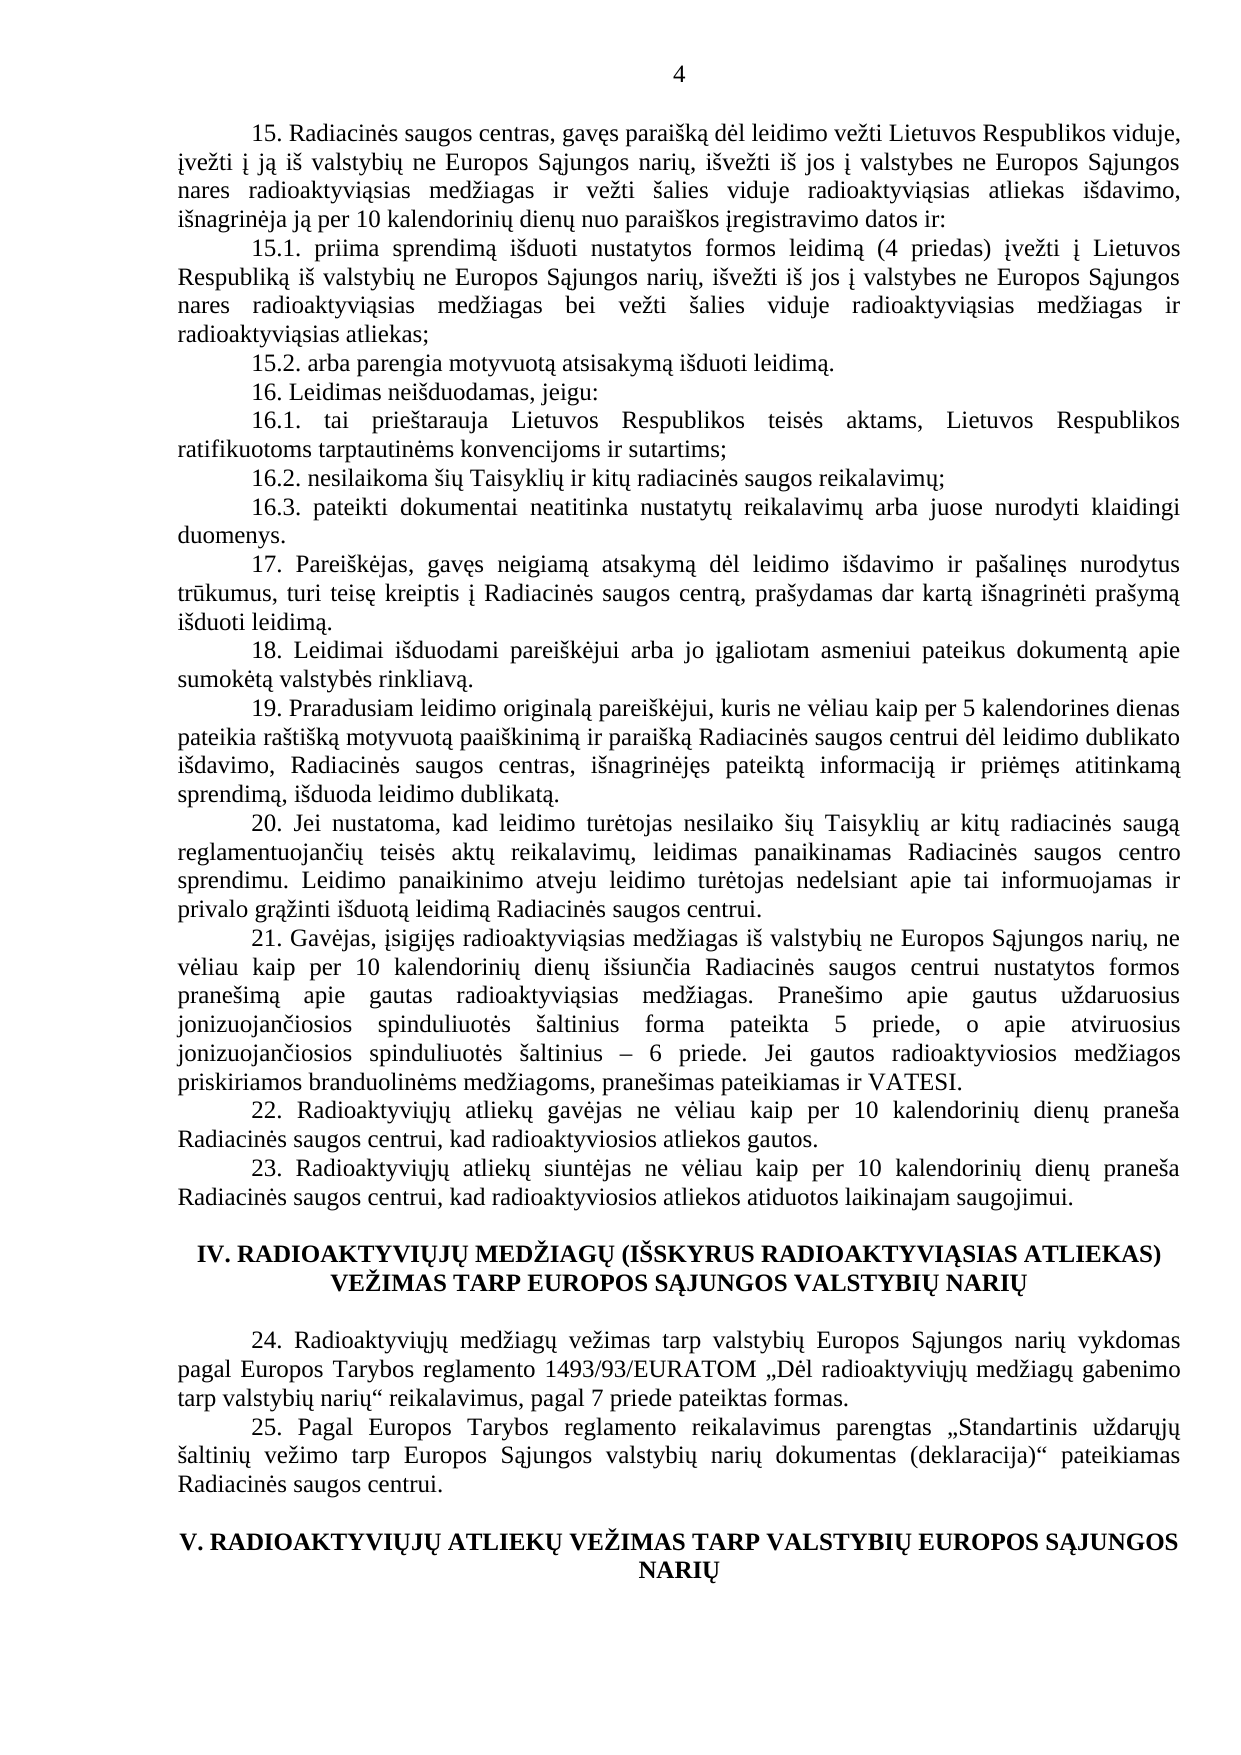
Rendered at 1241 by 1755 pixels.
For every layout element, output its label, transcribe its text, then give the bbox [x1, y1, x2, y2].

text 16.2. nesilaikoma šių Taisyklių ir kitų radiacinės saugos reikalavimų; [177, 463, 1181, 492]
text 16.1. tai prieštarauja Lietuvos Respublikos teisės aktams, Lietuvos Respublikos ratifikuotoms tarptautinėms konvencijoms ir sutartims; [177, 406, 1181, 463]
text 15.2. arba parengia motyvuotą atsisakymą išduoti leidimą. [177, 348, 1181, 377]
text 21. Gavėjas, įsigijęs radioaktyviąsias medžiagas iš valstybių ne Europos Sąjungos narių, ne vėliau kaip per 10 kalendorinių dienų išsiunčia Radiacinės saugos centrui nustatytos formos pranešimą apie gautas radioaktyviąsias medžiagas. Pranešimo apie gautus uždaruosius jonizuojančiosios spinduliuotės šaltinius forma pateikta 5 priede, o apie atviruosius jonizuojančiosios spinduliuotės šaltinius – 6 priede. Jei gautos radioaktyviosios medžiagos priskiriamos branduolinėms medžiagoms, pranešimas pateikiamas ir VATESI. [177, 923, 1181, 1096]
text 24. Radioaktyviųjų medžiagų vežimas tarp valstybių Europos Sąjungos narių vykdomas pagal Europos Tarybos reglamento 1493/93/EURATOM „Dėl radioaktyviųjų medžiagų gabenimo tarp valstybių narių“ reikalavimus, pagal 7 priede pateiktas formas. [177, 1326, 1181, 1412]
text 23. Radioaktyviųjų atliekų siuntėjas ne vėliau kaip per 10 kalendorinių dienų praneša Radiacinės saugos centrui, kad radioaktyviosios atliekos atiduotos laikinajam saugojimui. [177, 1153, 1181, 1211]
text 16.3. pateikti dokumentai neatitinka nustatytų reikalavimų arba juose nurodyti klaidingi duomenys. [177, 492, 1181, 549]
text 25. Pagal Europos Tarybos reglamento reikalavimus parengtas „Standartinis uždarųjų šaltinių vežimo tarp Europos Sąjungos valstybių narių dokumentas (deklaracija)“ pateikiamas Radiacinės saugos centrui. [177, 1412, 1181, 1498]
text 20. Jei nustatoma, kad leidimo turėtojas nesilaiko šių Taisyklių ar kitų radiacinės saugą reglamentuojančių teisės aktų reikalavimų, leidimas panaikinamas Radiacinės saugos centro sprendimu. Leidimo panaikinimo atveju leidimo turėtojas nedelsiant apie tai informuojamas ir privalo grąžinti išduotą leidimą Radiacinės saugos centrui. [177, 808, 1181, 923]
text 17. Pareiškėjas, gavęs neigiamą atsakymą dėl leidimo išdavimo ir pašalinęs nurodytus trūkumus, turi teisę kreiptis į Radiacinės saugos centrą, prašydamas dar kartą išnagrinėti prašymą išduoti leidimą. [177, 549, 1181, 636]
text 15.1. priima sprendimą išduoti nustatytos formos leidimą (4 priedas) įvežti į Lietuvos Respubliką iš valstybių ne Europos Sąjungos narių, išvežti iš jos į valstybes ne Europos Sąjungos nares radioaktyviąsias medžiagas bei vežti šalies viduje radioaktyviąsias medžiagas ir radioaktyviąsias atliekas; [177, 233, 1181, 348]
text IV. RADIOAKTYVIŲJŲ MEDŽIAGŲ (IŠSKYRUS RADIOAKTYVIĄSIAS ATLIEKAS) VEŽIMAS TARP EUROPOS SĄJUNGOS VALSTYBIŲ NARIŲ [177, 1239, 1181, 1297]
text 15. Radiacinės saugos centras, gavęs paraišką dėl leidimo vežti Lietuvos Respublikos viduje, įvežti į ją iš valstybių ne Europos Sąjungos narių, išvežti iš jos į valstybes ne Europos Sąjungos nares radioaktyviąsias medžiagas ir vežti šalies viduje radioaktyviąsias atliekas išdavimo, išnagrinėja ją per 10 kalendorinių dienų nuo paraiškos įregistravimo datos ir: [177, 118, 1181, 233]
text V. RADIOAKTYVIŲJŲ ATLIEKŲ VEŽIMAS TARP VALSTYBIŲ EUROPOS SĄJUNGOS NARIŲ [177, 1527, 1181, 1584]
text 16. Leidimas neišduodamas, jeigu: [177, 377, 1181, 406]
text 19. Praradusiam leidimo originalą pareiškėjui, kuris ne vėliau kaip per 5 kalendorines dienas pateikia raštišką motyvuotą paaiškinimą ir paraišką Radiacinės saugos centrui dėl leidimo dublikato išdavimo, Radiacinės saugos centras, išnagrinėjęs pateiktą informaciją ir priėmęs atitinkamą sprendimą, išduoda leidimo dublikatą. [177, 693, 1181, 808]
text 18. Leidimai išduodami pareiškėjui arba jo įgaliotam asmeniui pateikus dokumentą apie sumokėtą valstybės rinkliavą. [177, 636, 1181, 693]
text 22. Radioaktyviųjų atliekų gavėjas ne vėliau kaip per 10 kalendorinių dienų praneša Radiacinės saugos centrui, kad radioaktyviosios atliekos gautos. [177, 1096, 1181, 1153]
